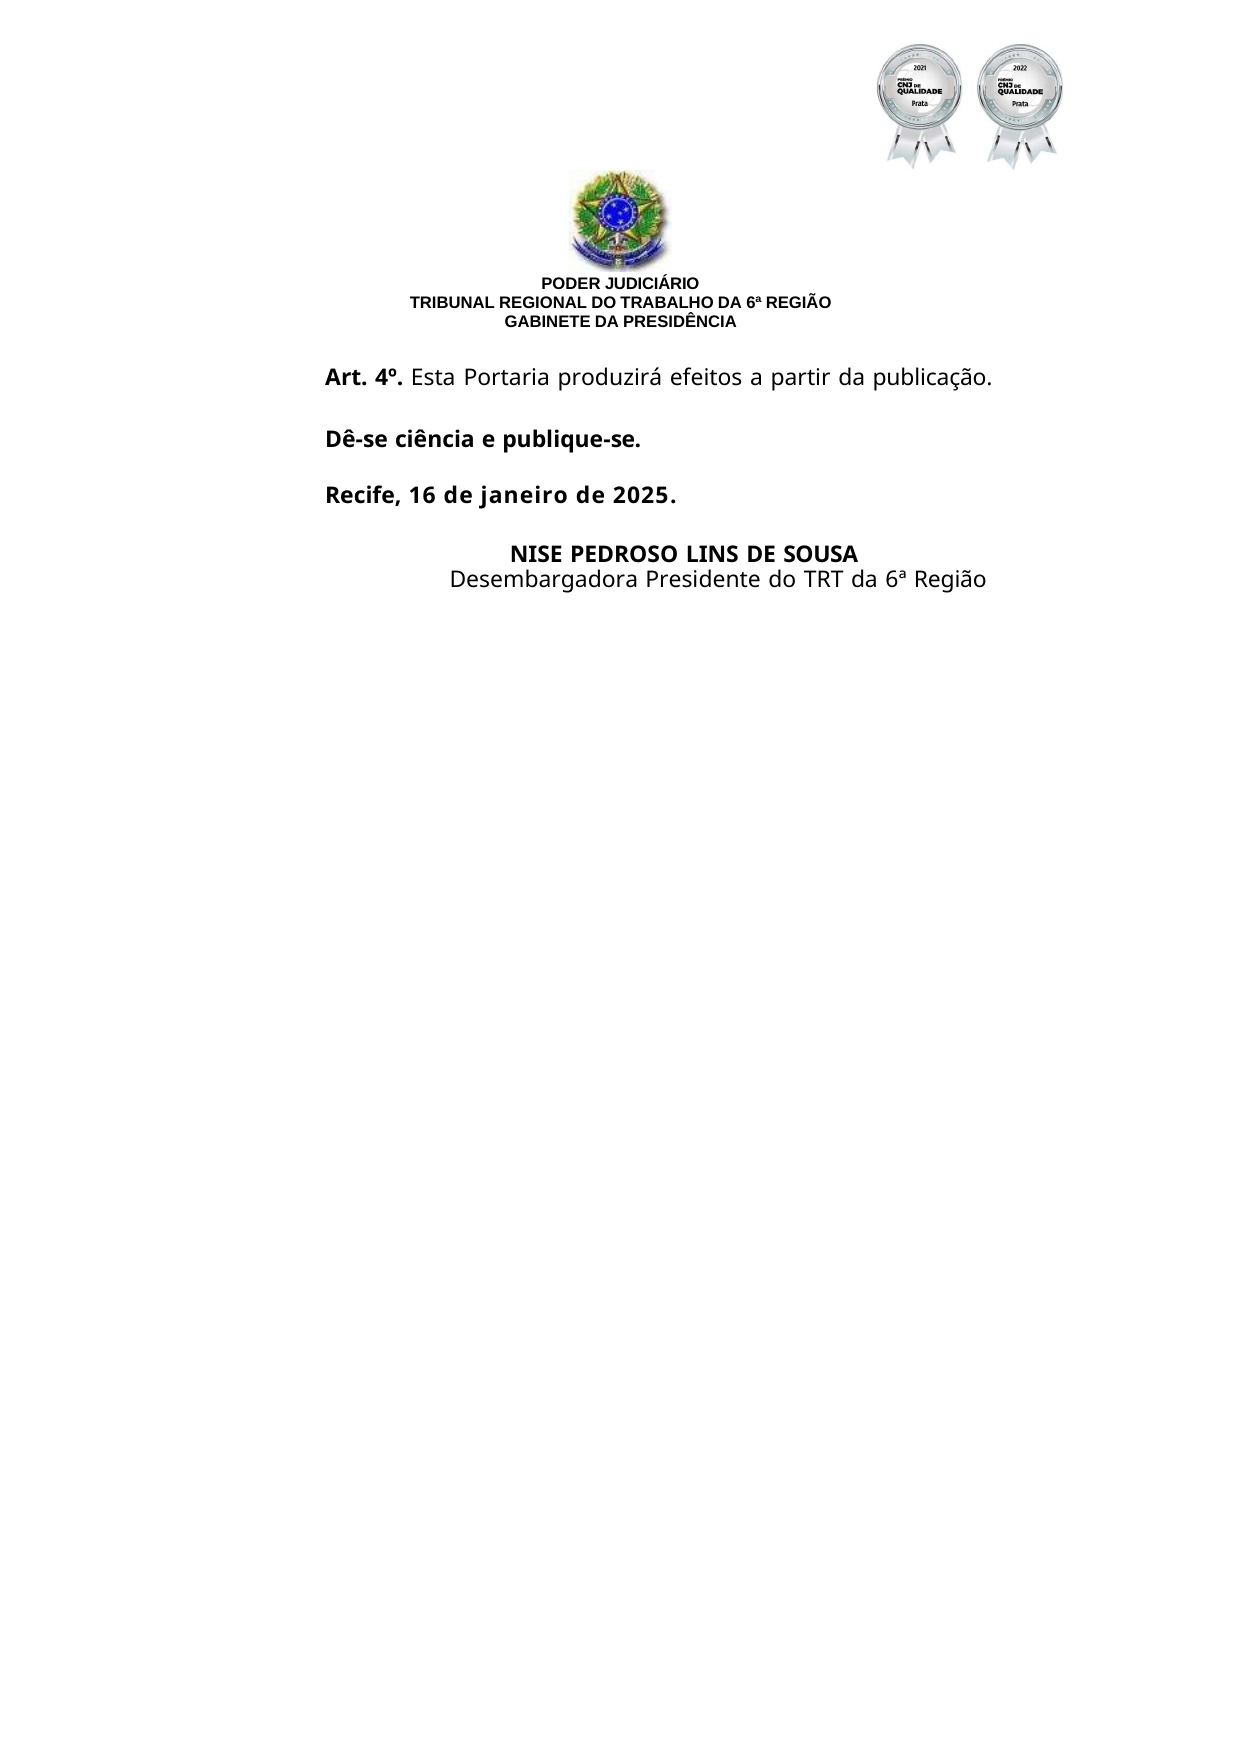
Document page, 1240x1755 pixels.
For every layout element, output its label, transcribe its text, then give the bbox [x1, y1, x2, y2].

text NISE PEDROSO LINS DE SOUSA [509, 542, 1077, 567]
text Dê-se ciência e publique-se. [325, 423, 1077, 454]
text Art. 4º. Esta Portaria produzirá efeitos a partir da publicação. [325, 360, 1077, 392]
text Desembargadora Presidente do TRT da 6ª Região [449, 567, 1077, 593]
text Recife, 16 de janeiro de 2025. [325, 479, 1077, 511]
